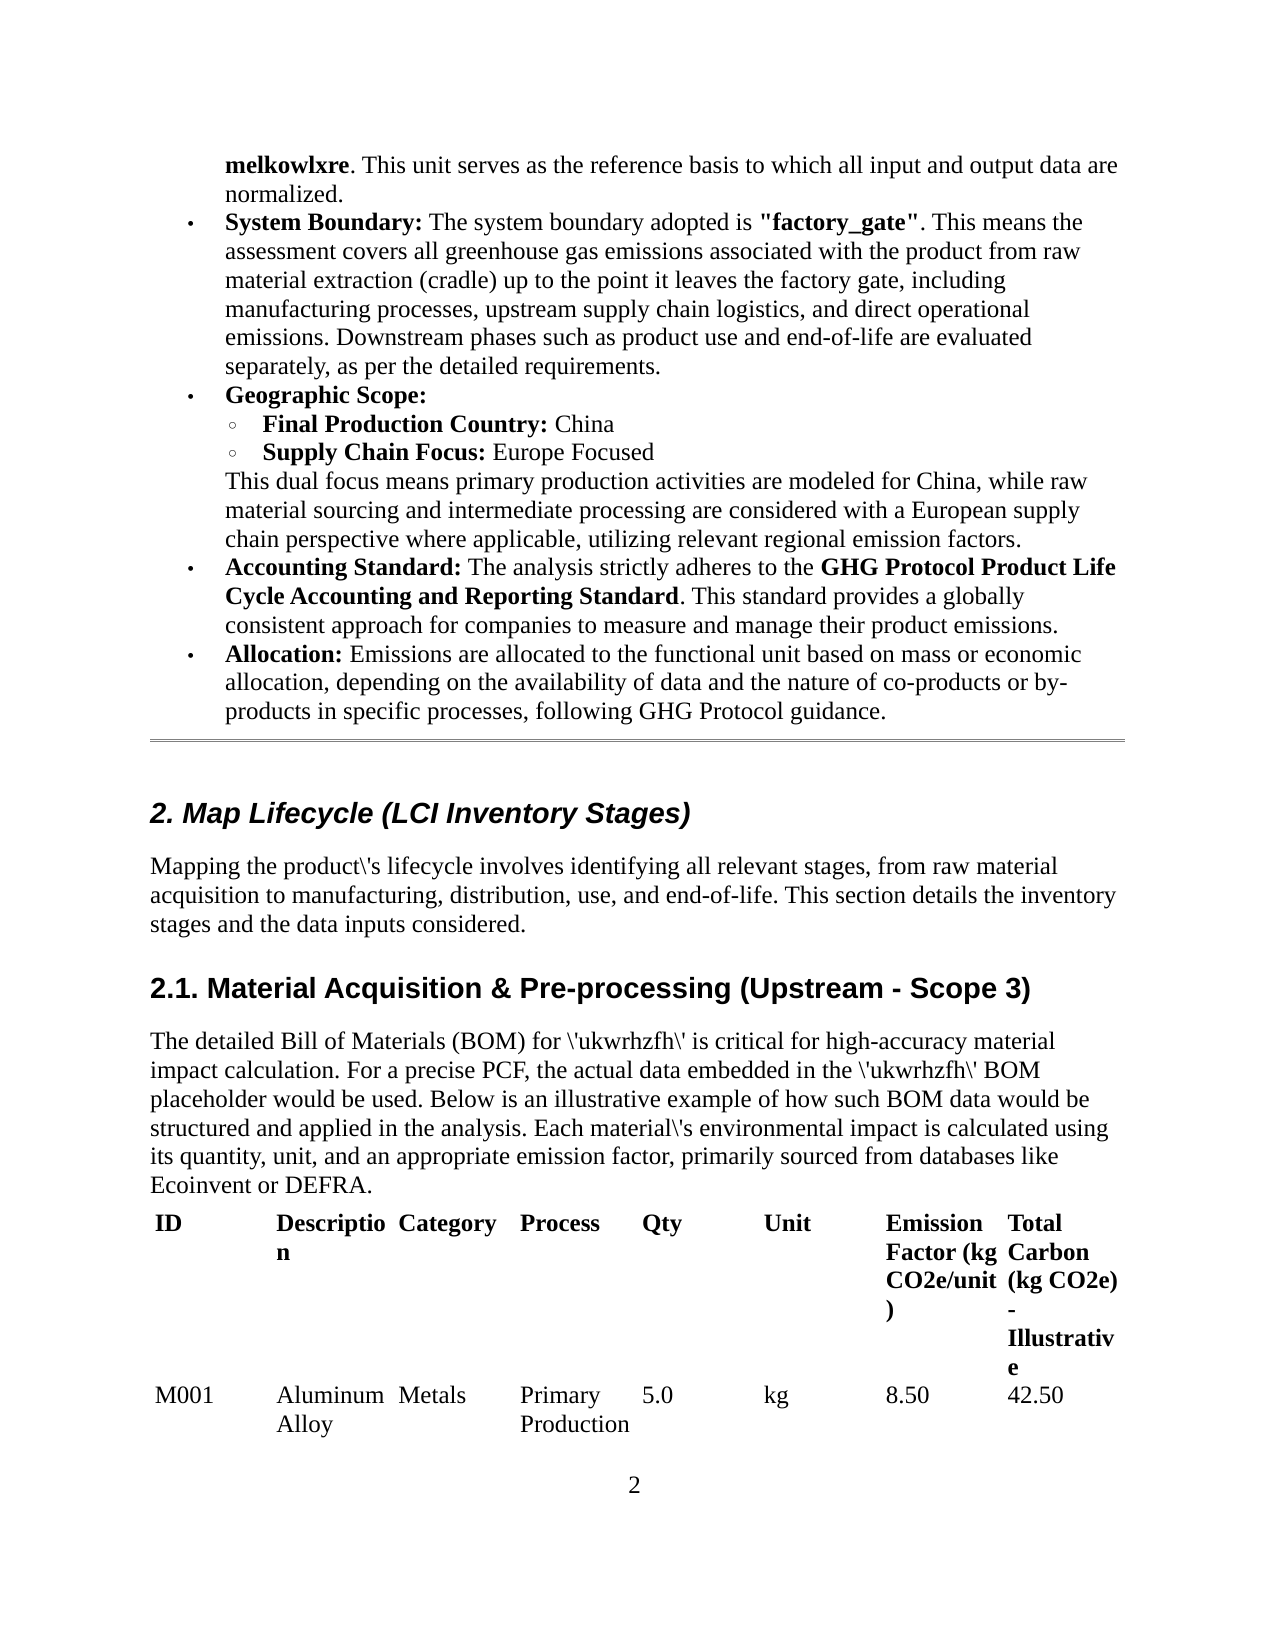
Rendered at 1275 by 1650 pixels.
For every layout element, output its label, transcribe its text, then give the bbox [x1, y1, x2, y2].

list Allocation: Emissions are allocated to the functional unit based on mass or economic allocation, depending on the availability of data and the nature of co-products or by-products in specific processes, following GHG Protocol guidance. [187, 639, 1125, 725]
text The detailed Bill of Materials (BOM) for \'ukwrhzfh\' is critical for high-accuracy material impact calculation. For a precise PCF, the actual data embedded in the \'ukwrhzfh\' BOM placeholder would be used. Below is an illustrative example of how such BOM data would be structured and applied in the analysis. Each material\'s environmental impact is calculated using its quantity, unit, and an appropriate emission factor, primarily sourced from databases like Ecoinvent or DEFRA. [150, 1026, 1125, 1199]
table_cell M001 [150, 1380, 272, 1438]
text Mapping the product\'s lifecycle involves identifying all relevant stages, from raw material acquisition to manufacturing, distribution, use, and end-of-life. This section details the inventory stages and the data inputs considered. [150, 851, 1125, 937]
table_header Total Carbon (kg CO2e) - Illustrative [1003, 1208, 1125, 1380]
list Geographic Scope: [187, 380, 1125, 409]
table_cell 5.0 [638, 1380, 759, 1438]
list Accounting Standard: The analysis strictly adheres to the GHG Protocol Product Life Cycle Accounting and Reporting Standard. This standard provides a globally consistent approach for companies to measure and manage their product emissions. [187, 552, 1125, 639]
subtitle 2.1. Material Acquisition & Pre-processing (Upstream - Scope 3) [150, 971, 1125, 1005]
table_cell 8.50 [881, 1380, 1003, 1438]
table_header Emission Factor (kg CO2e/unit) [881, 1208, 1003, 1380]
subtitle 2. Map Lifecycle (LCI Inventory Stages) [150, 796, 1125, 830]
table_cell Primary Production [516, 1380, 637, 1438]
table_header Description [272, 1208, 394, 1380]
table_cell kg [759, 1380, 881, 1438]
list This dual focus means primary production activities are modeled for China, while raw material sourcing and intermediate processing are considered with a European supply chain perspective where applicable, utilizing relevant regional emission factors. [187, 466, 1125, 552]
table_cell Metals [394, 1380, 516, 1438]
list Supply Chain Focus: Europe Focused [225, 437, 1125, 466]
table_cell Aluminum Alloy [272, 1380, 394, 1438]
table_cell 42.50 [1003, 1380, 1125, 1438]
table_header Category [394, 1208, 516, 1380]
list Final Production Country: China [225, 409, 1125, 437]
table_header Qty [638, 1208, 759, 1380]
list melkowlxre. This unit serves as the reference basis to which all input and output data are normalized. [187, 150, 1125, 207]
table_header Unit [759, 1208, 881, 1380]
list System Boundary: The system boundary adopted is "factory_gate". This means the assessment covers all greenhouse gas emissions associated with the product from raw material extraction (cradle) up to the point it leaves the factory gate, including manufacturing processes, upstream supply chain logistics, and direct operational emissions. Downstream phases such as product use and end-of-life are evaluated separately, as per the detailed requirements. [187, 207, 1125, 380]
table_header ID [150, 1208, 272, 1380]
table_header Process [516, 1208, 637, 1380]
